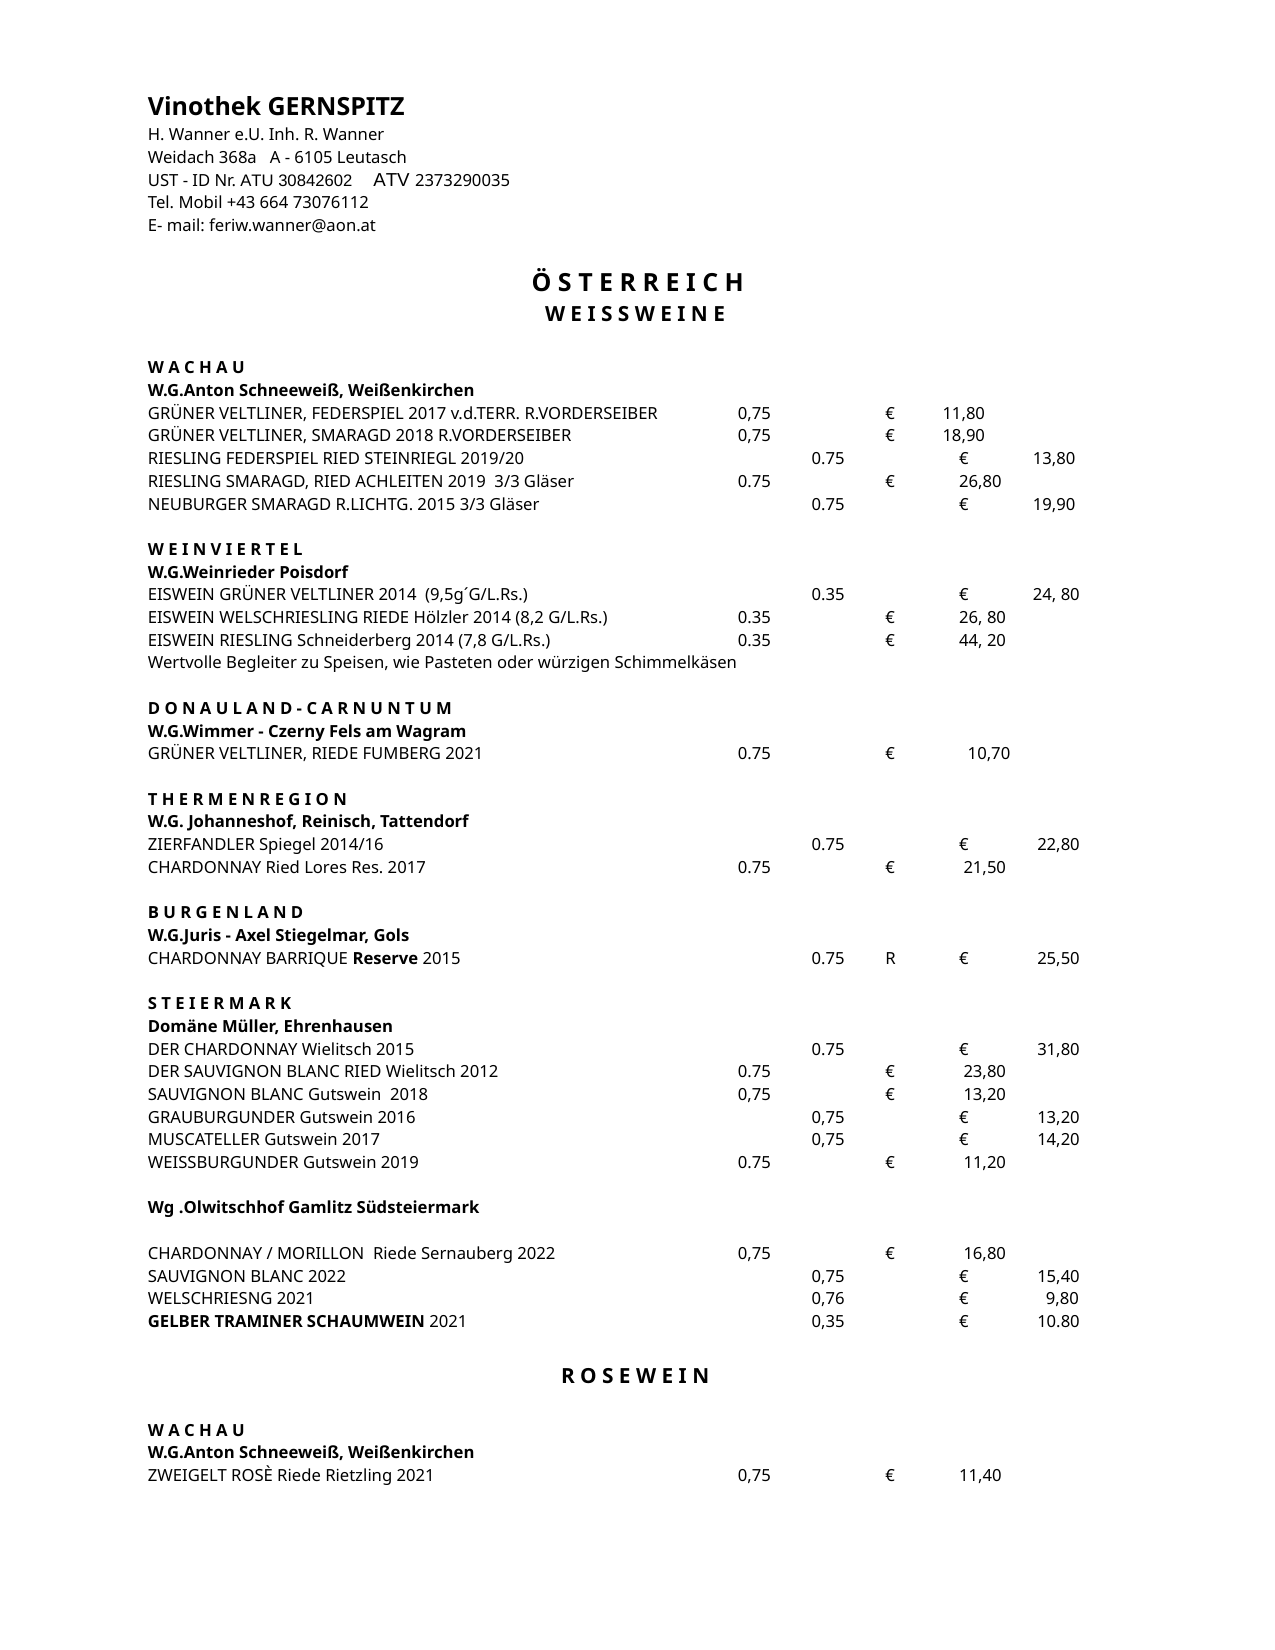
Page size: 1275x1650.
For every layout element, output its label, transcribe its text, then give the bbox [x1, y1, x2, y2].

subtitle T H E R M E N R E G I O N [148, 787, 1127, 810]
text B U R G E N L A N D [148, 901, 1127, 924]
subtitle Ö S T E R R E I C H [148, 265, 1127, 299]
text Wertvolle Begleiter zu Speisen, wie Pasteten oder würzigen Schimmelkäsen [148, 651, 1127, 674]
text SAUVIGNON BLANC Gutswein 2018 0,75 € 13,20 [148, 1083, 1127, 1105]
text Weidach 368a A - 6105 Leutasch [148, 145, 1127, 168]
text RIESLING SMARAGD, RIED ACHLEITEN 2019 3/3 Gläser 0.75 € 26,80 [148, 469, 1127, 492]
subtitle W.G.Anton Schneeweiß, Weißenkirchen [148, 1441, 1127, 1464]
text Wg .Olwitschhof Gamlitz Südsteiermark [148, 1196, 1127, 1219]
text EISWEIN RIESLING Schneiderberg 2014 (7,8 G/L.Rs.) 0.35 € 44, 20 [148, 628, 1127, 651]
text WEISSBURGUNDER Gutswein 2019 0.75 € 11,20 [148, 1151, 1127, 1173]
text E- mail: feriw.wanner@aon.at [148, 213, 1127, 236]
text NEUBURGER SMARAGD R.LICHTG. 2015 3/3 Gläser 0.75 € 19,90 [148, 492, 1127, 515]
text UST - ID Nr. ATU 30842602 ATV 2373290035 [148, 168, 1127, 191]
text CHARDONNAY / MORILLON Riede Sernauberg 2022 0,75 € 16,80 [148, 1242, 1127, 1264]
text W E I N V I E R T E L [148, 538, 1127, 560]
text GRÜNER VELTLINER, FEDERSPIEL 2017 v.d.TERR. R.VORDERSEIBER 0,75 € 11,80 [148, 401, 1127, 424]
subtitle D O N A U L A N D - C A R N U N T U M [148, 697, 1127, 719]
subtitle W A C H A U [148, 1418, 1127, 1441]
text CHARDONNAY BARRIQUE Reserve 2015 0.75 R € 25,50 [148, 946, 1127, 969]
text GRÜNER VELTLINER, RIEDE FUMBERG 2021 0.75 € 10,70 [148, 742, 1127, 765]
text ZIERFANDLER Spiegel 2014/16 0.75 € 22,80 [148, 833, 1127, 856]
text EISWEIN GRÜNER VELTLINER 2014 (9,5g´G/L.Rs.) 0.35 € 24, 80 [148, 583, 1127, 606]
text MUSCATELLER Gutswein 2017 0,75 € 14,20 [148, 1128, 1127, 1151]
subtitle W E I S S W E I N E [148, 299, 1127, 327]
text EISWEIN WELSCHRIESLING RIEDE Hölzler 2014 (8,2 G/L.Rs.) 0.35 € 26, 80 [148, 606, 1127, 628]
text Vinothek GERNSPITZ [148, 89, 1127, 123]
text Tel. Mobil +43 664 73076112 [148, 191, 1127, 213]
subtitle W A C H A U [148, 356, 1127, 379]
subtitle Domäne Müller, Ehrenhausen [148, 1014, 1127, 1037]
subtitle W.G.Wimmer - Czerny Fels am Wagram [148, 719, 1127, 742]
text WELSCHRIESNG 2021 0,76 € 9,80 [148, 1287, 1127, 1310]
text RIESLING FEDERSPIEL RIED STEINRIEGL 2019/20 0.75 € 13,80 [148, 447, 1127, 469]
text CHARDONNAY Ried Lores Res. 2017 0.75 € 21,50 [148, 856, 1127, 878]
subtitle W.G.Anton Schneeweiß, Weißenkirchen [148, 379, 1127, 401]
text DER CHARDONNAY Wielitsch 2015 0.75 € 31,80 [148, 1037, 1127, 1060]
text H. Wanner e.U. Inh. R. Wanner [148, 123, 1127, 145]
subtitle R O S E W E I N [148, 1361, 1127, 1389]
subtitle S T E I E R M A R K [148, 992, 1127, 1014]
text GELBER TRAMINER SCHAUMWEIN 2021 0,35 € 10.80 [148, 1310, 1127, 1332]
text GRAUBURGUNDER Gutswein 2016 0,75 € 13,20 [148, 1105, 1127, 1128]
text DER SAUVIGNON BLANC RIED Wielitsch 2012 0.75 € 23,80 [148, 1060, 1127, 1083]
text GRÜNER VELTLINER, SMARAGD 2018 R.VORDERSEIBER 0,75 € 18,90 [148, 424, 1127, 447]
subtitle W.G. Johanneshof, Reinisch, Tattendorf [148, 810, 1127, 833]
text W.G.Weinrieder Poisdorf [148, 560, 1127, 583]
text W.G.Juris - Axel Stiegelmar, Gols [148, 924, 1127, 946]
text ZWEIGELT ROSÈ Riede Rietzling 2021 0,75 € 11,40 [148, 1464, 1127, 1486]
text SAUVIGNON BLANC 2022 0,75 € 15,40 [148, 1264, 1127, 1287]
